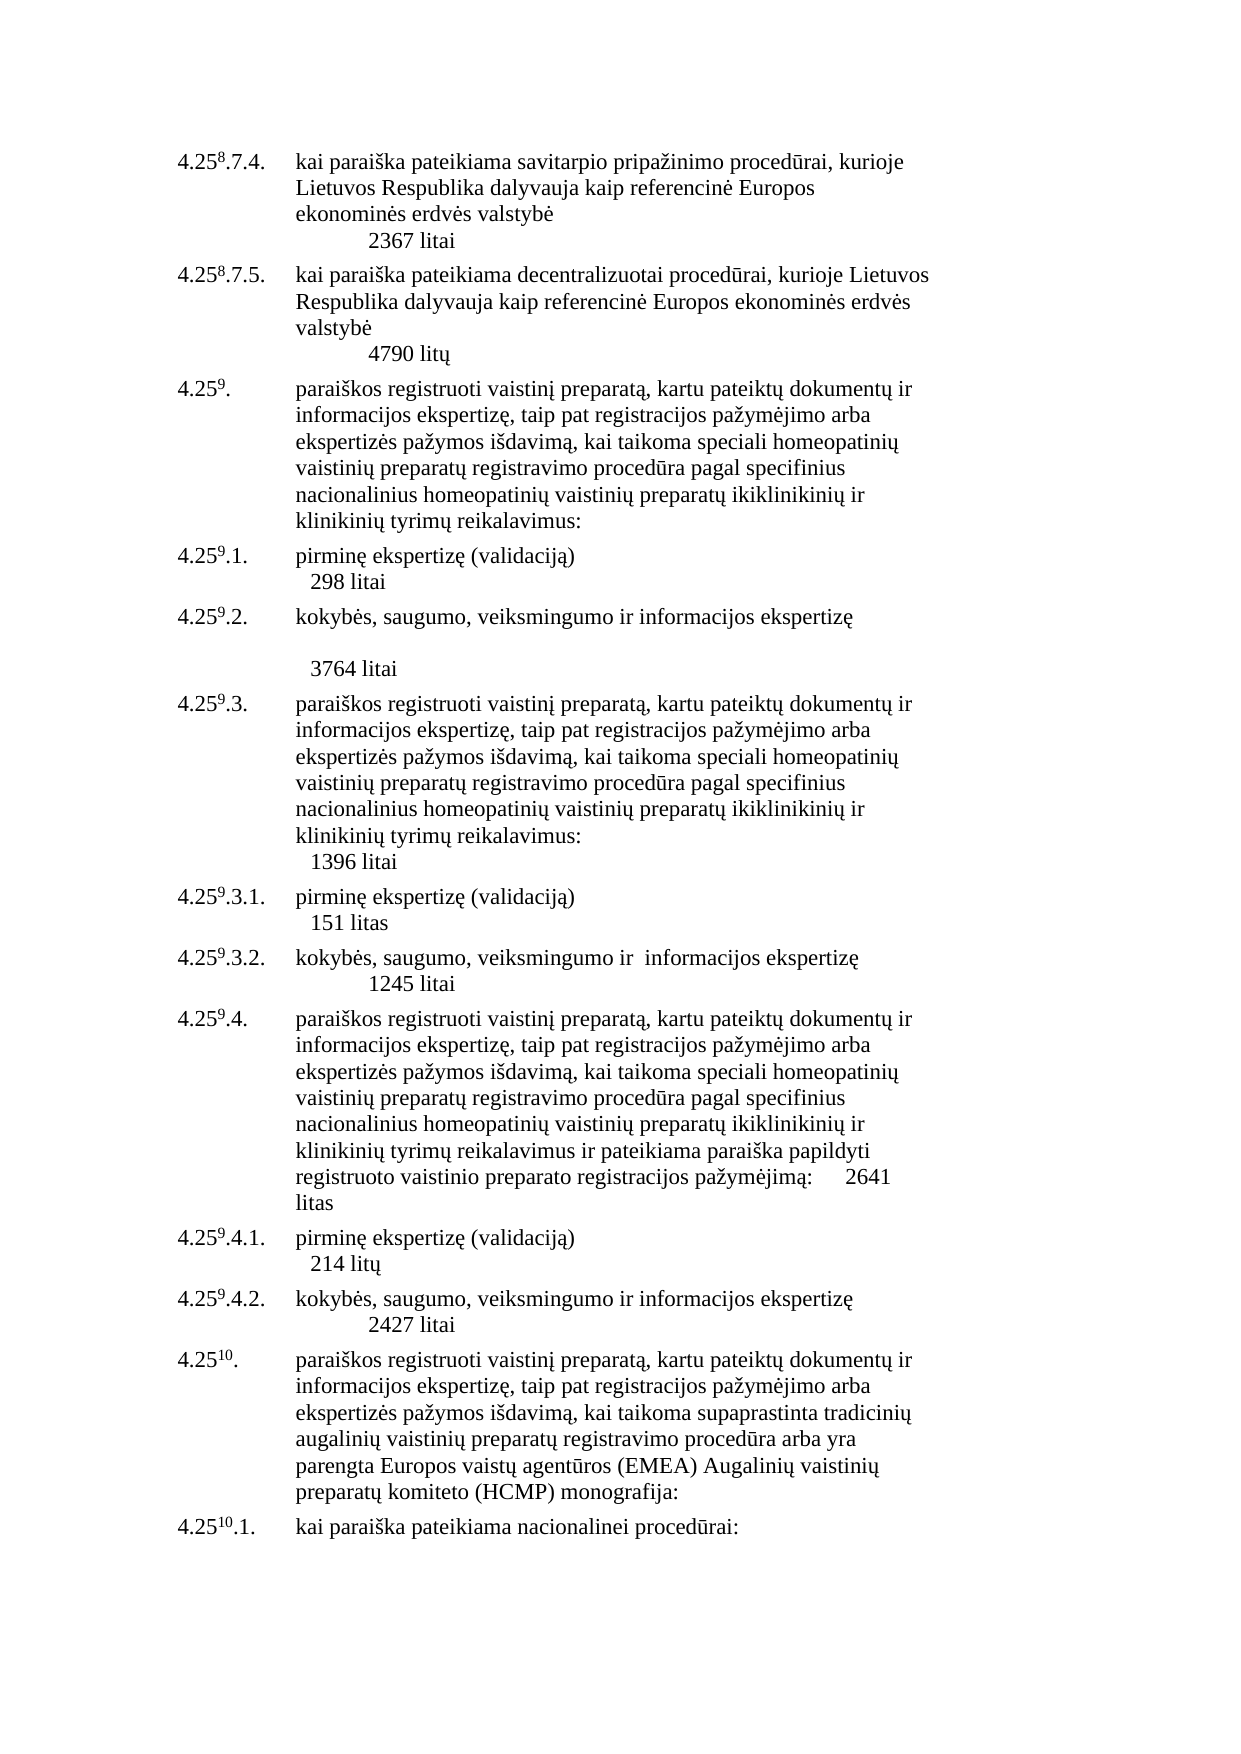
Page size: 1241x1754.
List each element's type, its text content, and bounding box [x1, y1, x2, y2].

text 4.259.4. paraiškos registruoti vaistinį preparatą, kartu pateiktų dokumentų ir informacijos ekspertizę, taip pat registracijos pažymėjimo arba ekspertizės pažymos išdavimą, kai taikoma speciali homeopatinių vaistinių preparatų registravimo procedūra pagal specifinius nacionalinius homeopatinių vaistinių preparatų ikiklinikinių ir klinikinių tyrimų reikalavimus ir pateikiama paraiška papildyti registruoto vaistinio preparato registracijos pažymėjimą: 2641 litas [177, 1005, 930, 1216]
text 4.2510. paraiškos registruoti vaistinį preparatą, kartu pateiktų dokumentų ir informacijos ekspertizę, taip pat registracijos pažymėjimo arba ekspertizės pažymos išdavimą, kai taikoma supaprastinta tradicinių augalinių vaistinių preparatų registravimo procedūra arba yra parengta Europos vaistų agentūros (EMEA) Augalinių vaistinių preparatų komiteto (HCMP) monografija: [177, 1346, 930, 1504]
text 4.258.7.5. kai paraiška pateikiama decentralizuotai procedūrai, kurioje Lietuvos Respublika dalyvauja kaip referencinė Europos ekonominės erdvės valstybė 4790 litų [177, 261, 945, 367]
text 4.259.1. pirminę ekspertizę (validaciją) 298 litai [177, 542, 930, 594]
text 4.259.4.2. kokybės, saugumo, veiksmingumo ir informacijos ekspertizę 2427 litai [177, 1285, 930, 1338]
text 4.259.2. kokybės, saugumo, veiksmingumo ir informacijos ekspertizę 3764 litai [177, 603, 930, 682]
text 4.259.3. paraiškos registruoti vaistinį preparatą, kartu pateiktų dokumentų ir informacijos ekspertizę, taip pat registracijos pažymėjimo arba ekspertizės pažymos išdavimą, kai taikoma speciali homeopatinių vaistinių preparatų registravimo procedūra pagal specifinius nacionalinius homeopatinių vaistinių preparatų ikiklinikinių ir klinikinių tyrimų reikalavimus: 1396 litai [177, 690, 930, 874]
text 4.258.7.4. kai paraiška pateikiama savitarpio pripažinimo procedūrai, kurioje Lietuvos Respublika dalyvauja kaip referencinė Europos ekonominės erdvės valstybė 2367 litai [177, 148, 930, 253]
text 4.259.4.1. pirminę ekspertizę (validaciją) 214 litų [177, 1224, 930, 1277]
text 4.259.3.1. pirminę ekspertizę (validaciją) 151 litas [177, 883, 930, 936]
text 4.259. paraiškos registruoti vaistinį preparatą, kartu pateiktų dokumentų ir informacijos ekspertizę, taip pat registracijos pažymėjimo arba ekspertizės pažymos išdavimą, kai taikoma speciali homeopatinių vaistinių preparatų registravimo procedūra pagal specifinius nacionalinius homeopatinių vaistinių preparatų ikiklinikinių ir klinikinių tyrimų reikalavimus: [177, 375, 930, 533]
text 4.259.3.2. kokybės, saugumo, veiksmingumo ir informacijos ekspertizę 1245 litai [177, 944, 930, 997]
text 4.2510.1. kai paraiška pateikiama nacionalinei procedūrai: [177, 1513, 930, 1539]
